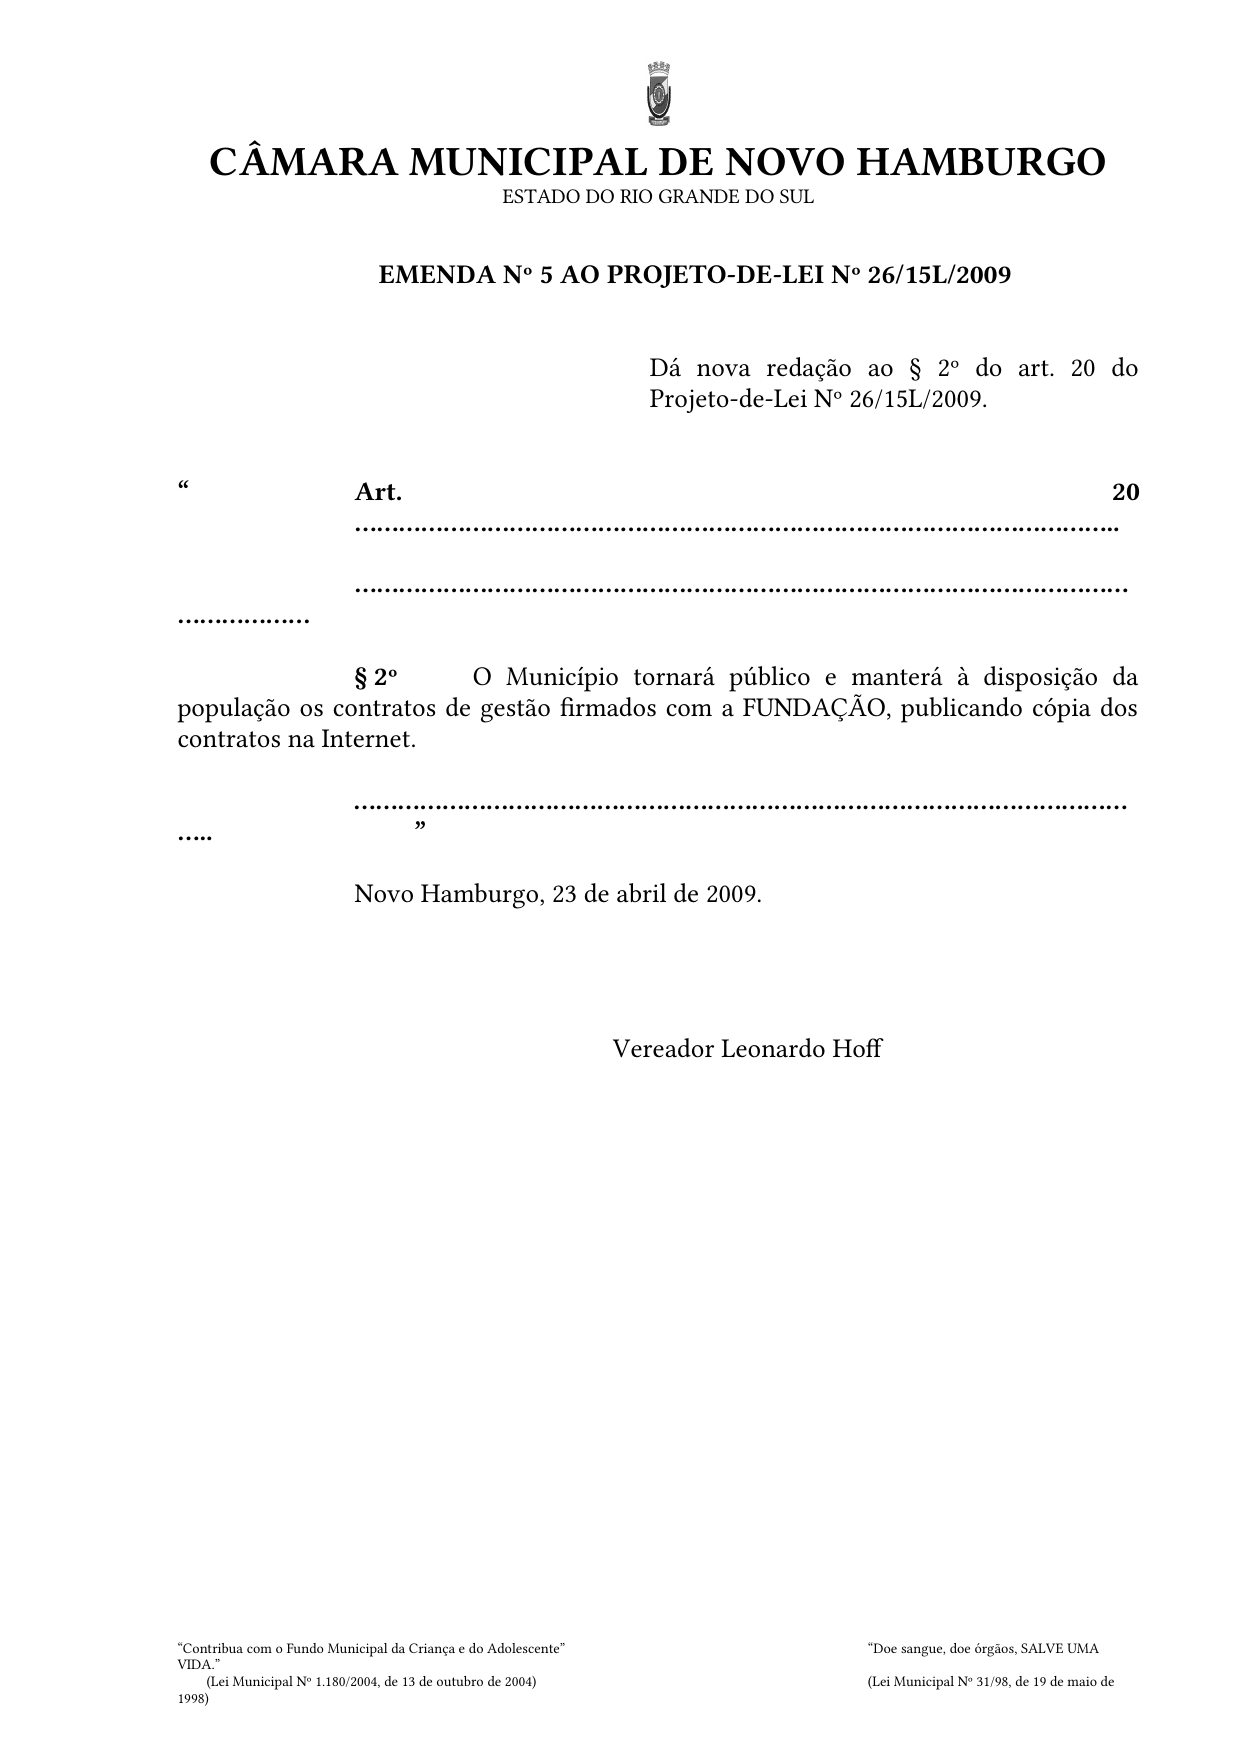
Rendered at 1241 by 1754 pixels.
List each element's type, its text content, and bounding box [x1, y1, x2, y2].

text Novo Hamburgo, 23 de abril de 2009. [177, 878, 1140, 909]
text EMENDA Nº 5 AO PROJETO-DE-LEI Nº 26/15L/2009 [177, 259, 1140, 290]
text ........................................................................................................................... [177, 569, 1140, 631]
text Dá nova redação ao § 2º do art. 20 do Projeto-de-Lei Nº 26/15L/2009. [649, 352, 1140, 414]
text Vereador Leonardo Hoff [177, 1033, 1140, 1064]
text “ Art. 20 ........................................................................................................ [177, 476, 1140, 538]
text § 2º O Município tornará público e manterá à disposição da população os contratos de gestão firmados com a FUNDAÇÃO, publicando cópia dos contratos na Internet. [177, 661, 1140, 754]
text .............................................................................................................. ” [177, 785, 1140, 847]
